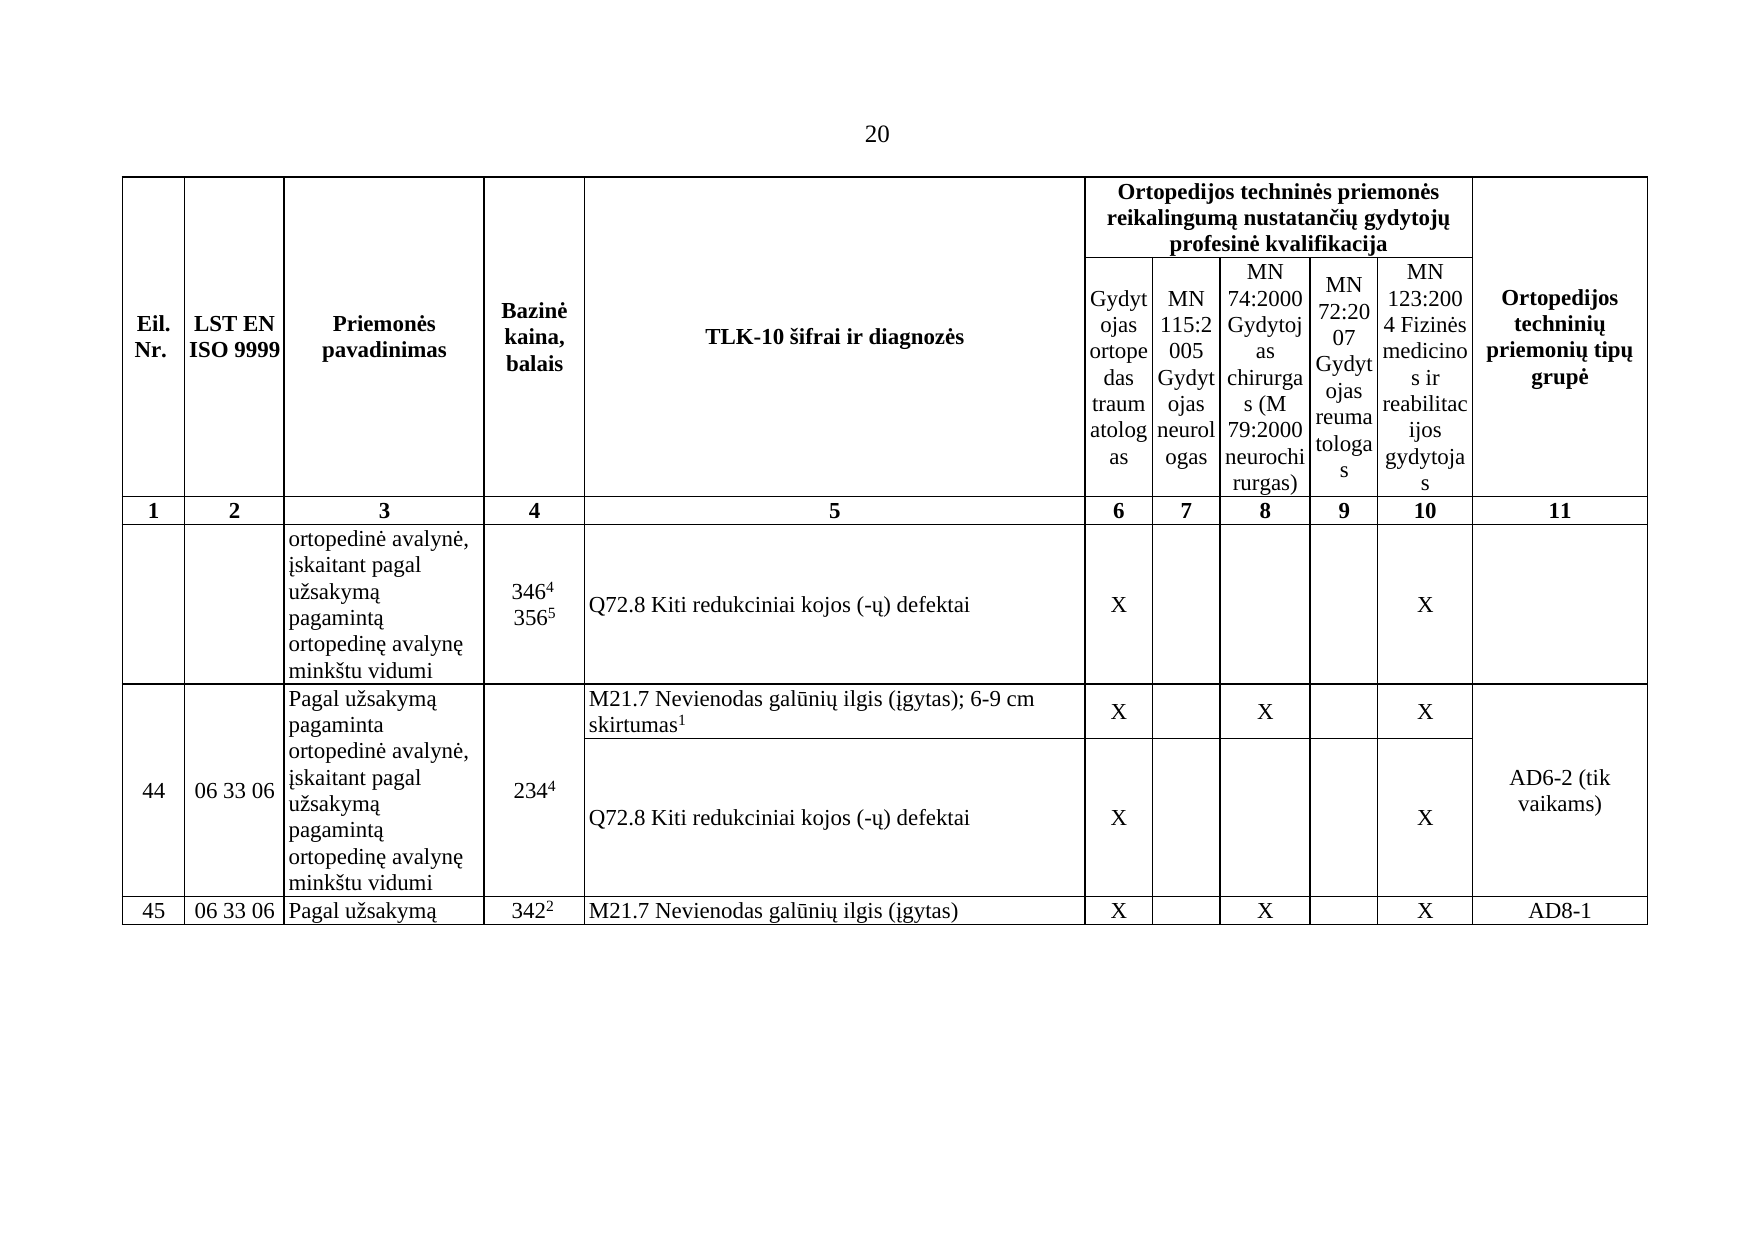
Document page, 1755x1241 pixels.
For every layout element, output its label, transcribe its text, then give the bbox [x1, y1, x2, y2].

table_cell X [1086, 897, 1152, 923]
table_cell [1153, 685, 1219, 737]
table_cell 3422 [485, 897, 584, 923]
table_cell [1153, 739, 1219, 896]
table_cell 4 [485, 497, 584, 523]
table_cell 10 [1378, 497, 1472, 523]
table_cell X [1086, 525, 1152, 683]
table_cell 06 33 06 [185, 897, 283, 923]
table_cell 45 [123, 897, 184, 923]
table_cell Gydytojas ortopedas traumatologas [1086, 258, 1152, 496]
table_header Bazinė kaina, balais [485, 178, 584, 496]
table_header Priemonės pavadinimas [285, 178, 483, 496]
table_cell 8 [1221, 497, 1309, 523]
table_cell 7 [1153, 497, 1219, 523]
table_cell Q72.8 Kiti redukciniai kojos (-ų) defektai [585, 739, 1084, 896]
table_cell [1221, 525, 1309, 683]
table_cell X [1378, 525, 1472, 683]
table_cell X [1086, 685, 1152, 737]
table_cell MN 74:2000 Gydytojas chirurgas (M 79:2000 neurochirurgas) [1221, 258, 1309, 496]
table_cell MN 123:2004 Fizinės medicinos ir reabilitacijos gydytojas [1378, 258, 1472, 496]
table_cell Q72.8 Kiti redukciniai kojos (-ų) defektai [585, 525, 1084, 683]
table_cell 6 [1086, 497, 1152, 523]
table_cell 2344 [485, 685, 584, 896]
table_header LST EN ISO 9999 [185, 178, 283, 496]
table_cell 9 [1311, 497, 1377, 523]
table_cell [1311, 897, 1377, 923]
table_header Eil. Nr. [123, 178, 184, 496]
table_cell 2 [185, 497, 283, 523]
table_cell 3464 3565 [485, 525, 584, 683]
table_cell [123, 525, 184, 683]
table_cell [185, 525, 283, 683]
table_cell AD6-2 (tik vaikams) [1473, 685, 1647, 896]
table_cell [1473, 525, 1647, 683]
table_cell 5 [585, 497, 1084, 523]
table_cell X [1086, 739, 1152, 896]
table_header TLK-10 šifrai ir diagnozės [585, 178, 1084, 496]
table_cell Pagal užsakymą [285, 897, 483, 923]
table_cell [1153, 525, 1219, 683]
table_cell X [1221, 685, 1309, 737]
table_cell AD8-1 [1473, 897, 1647, 923]
table_cell [1311, 525, 1377, 683]
table_header Ortopedijos techninės priemonės reikalingumą nustatančių gydytojų profesinė kvalifikacija [1086, 178, 1472, 257]
table_cell [1153, 897, 1219, 923]
table_cell M21.7 Nevienodas galūnių ilgis (įgytas); 6-9 cm skirtumas1 [585, 685, 1084, 737]
table_header Ortopedijos techninių priemonių tipų grupė [1473, 178, 1647, 496]
table_cell 11 [1473, 497, 1647, 523]
table_cell 44 [123, 685, 184, 896]
table_cell X [1221, 897, 1309, 923]
table_cell 06 33 06 [185, 685, 283, 896]
table_cell X [1378, 739, 1472, 896]
table_cell X [1378, 897, 1472, 923]
table_cell [1311, 685, 1377, 737]
table_cell M21.7 Nevienodas galūnių ilgis (įgytas) [585, 897, 1084, 923]
table_cell 1 [123, 497, 184, 523]
table_cell ortopedinė avalynė, įskaitant pagal užsakymą pagamintą ortopedinę avalynę minkštu vidumi [285, 525, 483, 683]
table_cell MN 115:2005 Gydytojas neurologas [1153, 258, 1219, 496]
table_cell [1221, 739, 1309, 896]
table_cell X [1378, 685, 1472, 737]
table_cell [1311, 739, 1377, 896]
table_cell 3 [285, 497, 483, 523]
table_cell MN 72:2007 Gydytojas reumatologas [1311, 258, 1377, 496]
table_cell Pagal užsakymą pagaminta ortopedinė avalynė, įskaitant pagal užsakymą pagamintą ortopedinę avalynę minkštu vidumi [285, 685, 483, 896]
